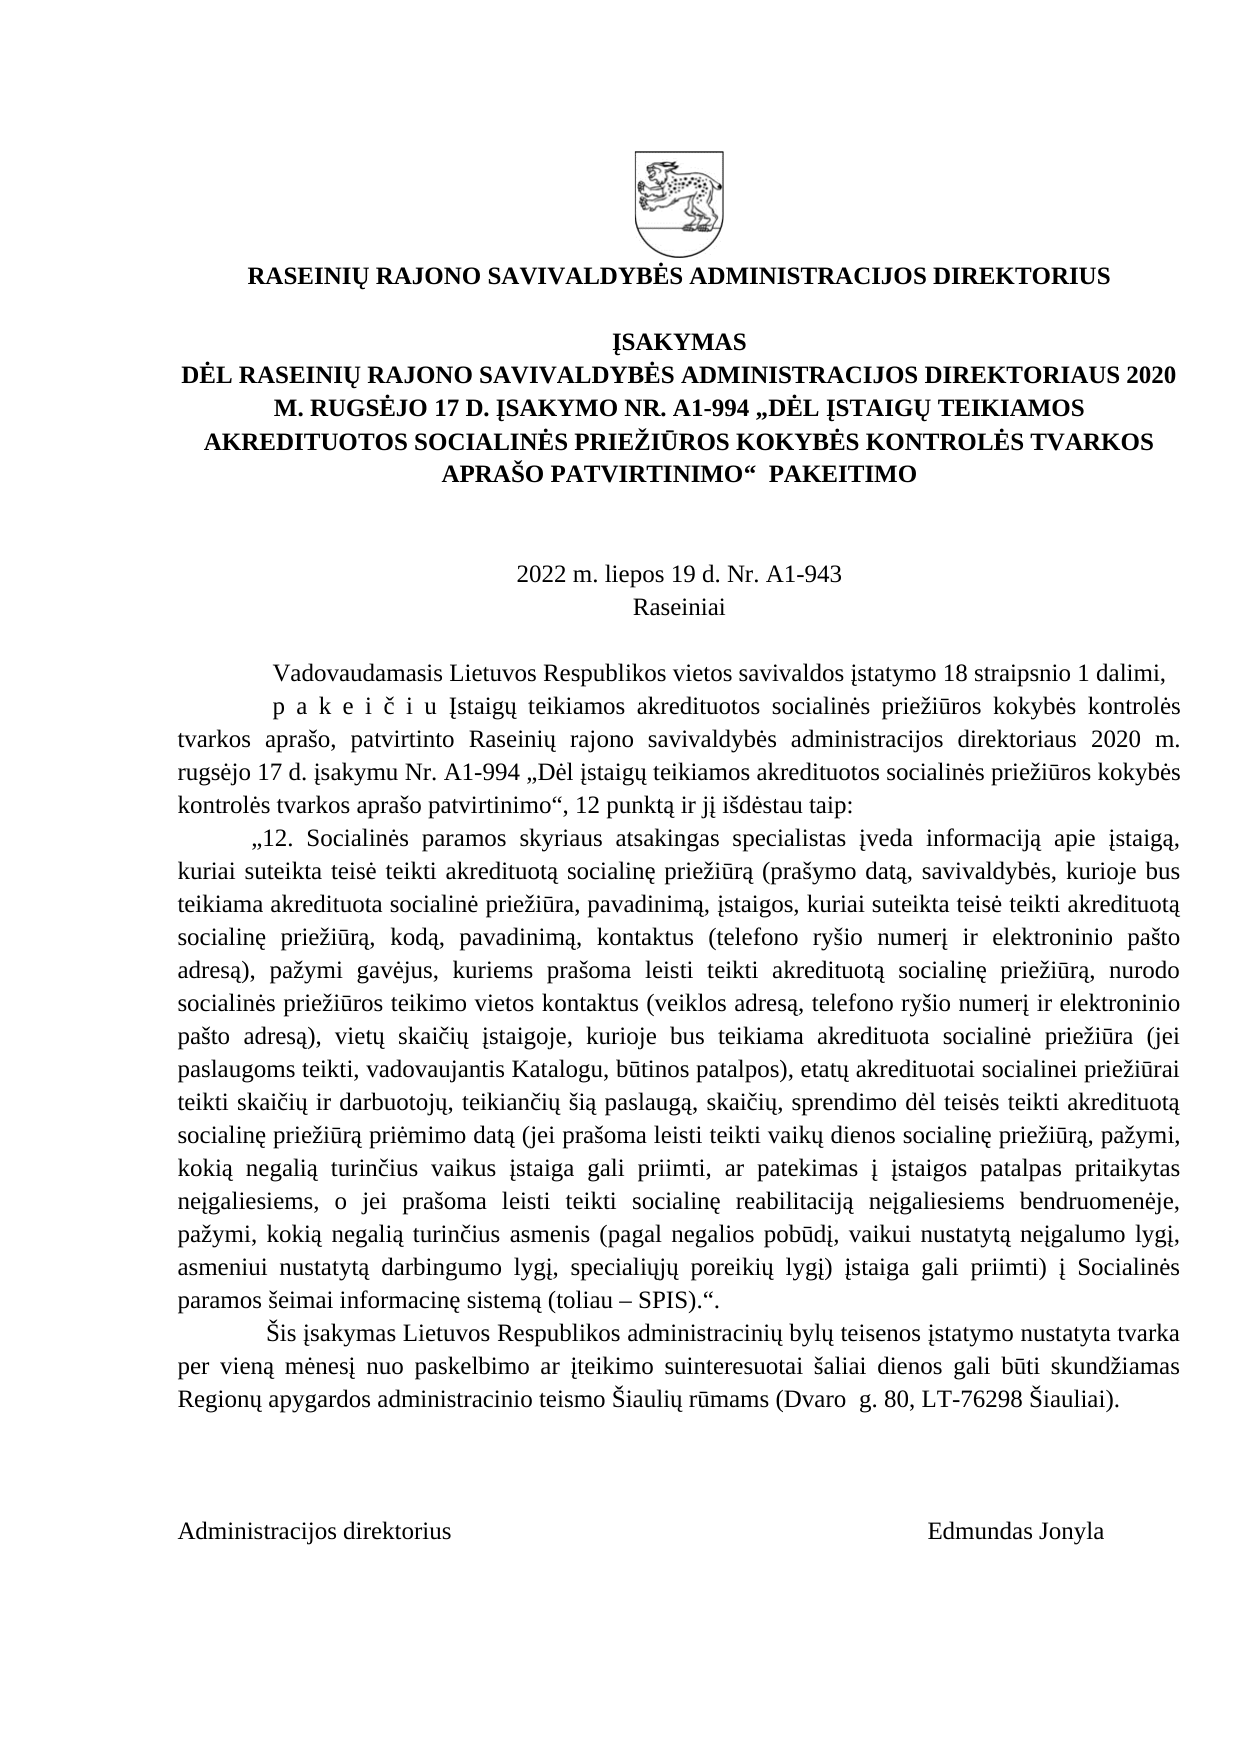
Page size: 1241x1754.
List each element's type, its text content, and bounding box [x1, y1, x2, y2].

text Šis įsakymas Lietuvos Respublikos administracinių bylų teisenos įstatymo nustatyta tvarka per vieną mėnesį nuo paskelbimo ar įteikimo suinteresuotai šaliai dienos gali būti skundžiamas Regionų apygardos administracinio teismo Šiaulių rūmams (Dvaro g. 80, LT-76298 Šiauliai). [177, 1318, 1181, 1413]
text „12. Socialinės paramos skyriaus atsakingas specialistas įveda informaciją apie įstaigą, kuriai suteikta teisė teikti akredituotą socialinę priežiūrą (prašymo datą, savivaldybės, kurioje bus teikiama akredituota socialinė priežiūra, pavadinimą, įstaigos, kuriai suteikta teisė teikti akredituotą socialinę priežiūrą, kodą, pavadinimą, kontaktus (telefono ryšio numerį ir elektroninio pašto adresą), pažymi gavėjus, kuriems prašoma leisti teikti akredituotą socialinę priežiūrą, nurodo socialinės priežiūros teikimo vietos kontaktus (veiklos adresą, telefono ryšio numerį ir elektroninio pašto adresą), vietų skaičių įstaigoje, kurioje bus teikiama akredituota socialinė priežiūra (jei paslaugoms teikti, vadovaujantis Katalogu, būtinos patalpos), etatų akredituotai socialinei priežiūrai teikti skaičių ir darbuotojų, teikiančių šią paslaugą, skaičių, sprendimo dėl teisės teikti akredituotą socialinę priežiūrą priėmimo datą (jei prašoma leisti teikti vaikų dienos socialinę priežiūrą, pažymi, kokią negalią turinčius vaikus įstaiga gali priimti, ar patekimas į įstaigos patalpas pritaikytas neįgaliesiems, o jei prašoma leisti teikti socialinę reabilitaciją neįgaliesiems bendruomenėje, pažymi, kokią negalią turinčius asmenis (pagal negalios pobūdį, vaikui nustatytą neįgalumo lygį, asmeniui nustatytą darbingumo lygį, specialiųjų poreikių lygį) įstaiga gali priimti) į Socialinės paramos šeimai informacinę sistemą (toliau – SPIS).“. [177, 823, 1181, 1314]
text DĖL RASEINIŲ RAJONO SAVIVALDYBĖS ADMINISTRACIJOS DIREKTORIAUS 2020 M. rugsėjo 17 D. ĮSAKYMO NR. A1-994 „DĖL ĮSTAIGŲ TEIKIAMOS AKREDITUOTOS SOCIALINĖS PRIEŽIŪROS KOKYBĖS KONTROLĖS TVARKOS APRAŠO PATVIRTINIMO“ PAKEITIMO [177, 361, 1181, 488]
text Administracijos direktorius Edmundas Jonyla [177, 1516, 1181, 1545]
text Vadovaudamasis Lietuvos Respublikos vietos savivaldos įstatymo 18 straipsnio 1 dalimi, [177, 658, 1181, 686]
text ĮSAKYMAS [177, 327, 1181, 356]
text RASEINIŲ RAJONO SAVIVALDYBĖS ADMINISTRACIJOS DIREKTORIUS [177, 261, 1181, 290]
text Raseiniai [177, 592, 1181, 620]
text p a k e i č i u Įstaigų teikiamos akredituotos socialinės priežiūros kokybės kontrolės tvarkos aprašo, patvirtinto Raseinių rajono savivaldybės administracijos direktoriaus 2020 m. rugsėjo 17 d. įsakymu Nr. A1-994 „Dėl įstaigų teikiamos akredituotos socialinės priežiūros kokybės kontrolės tvarkos aprašo patvirtinimo“, 12 punktą ir jį išdėstau taip: [177, 691, 1181, 818]
text 2022 m. liepos 19 d. Nr. A1-943 [177, 559, 1181, 587]
